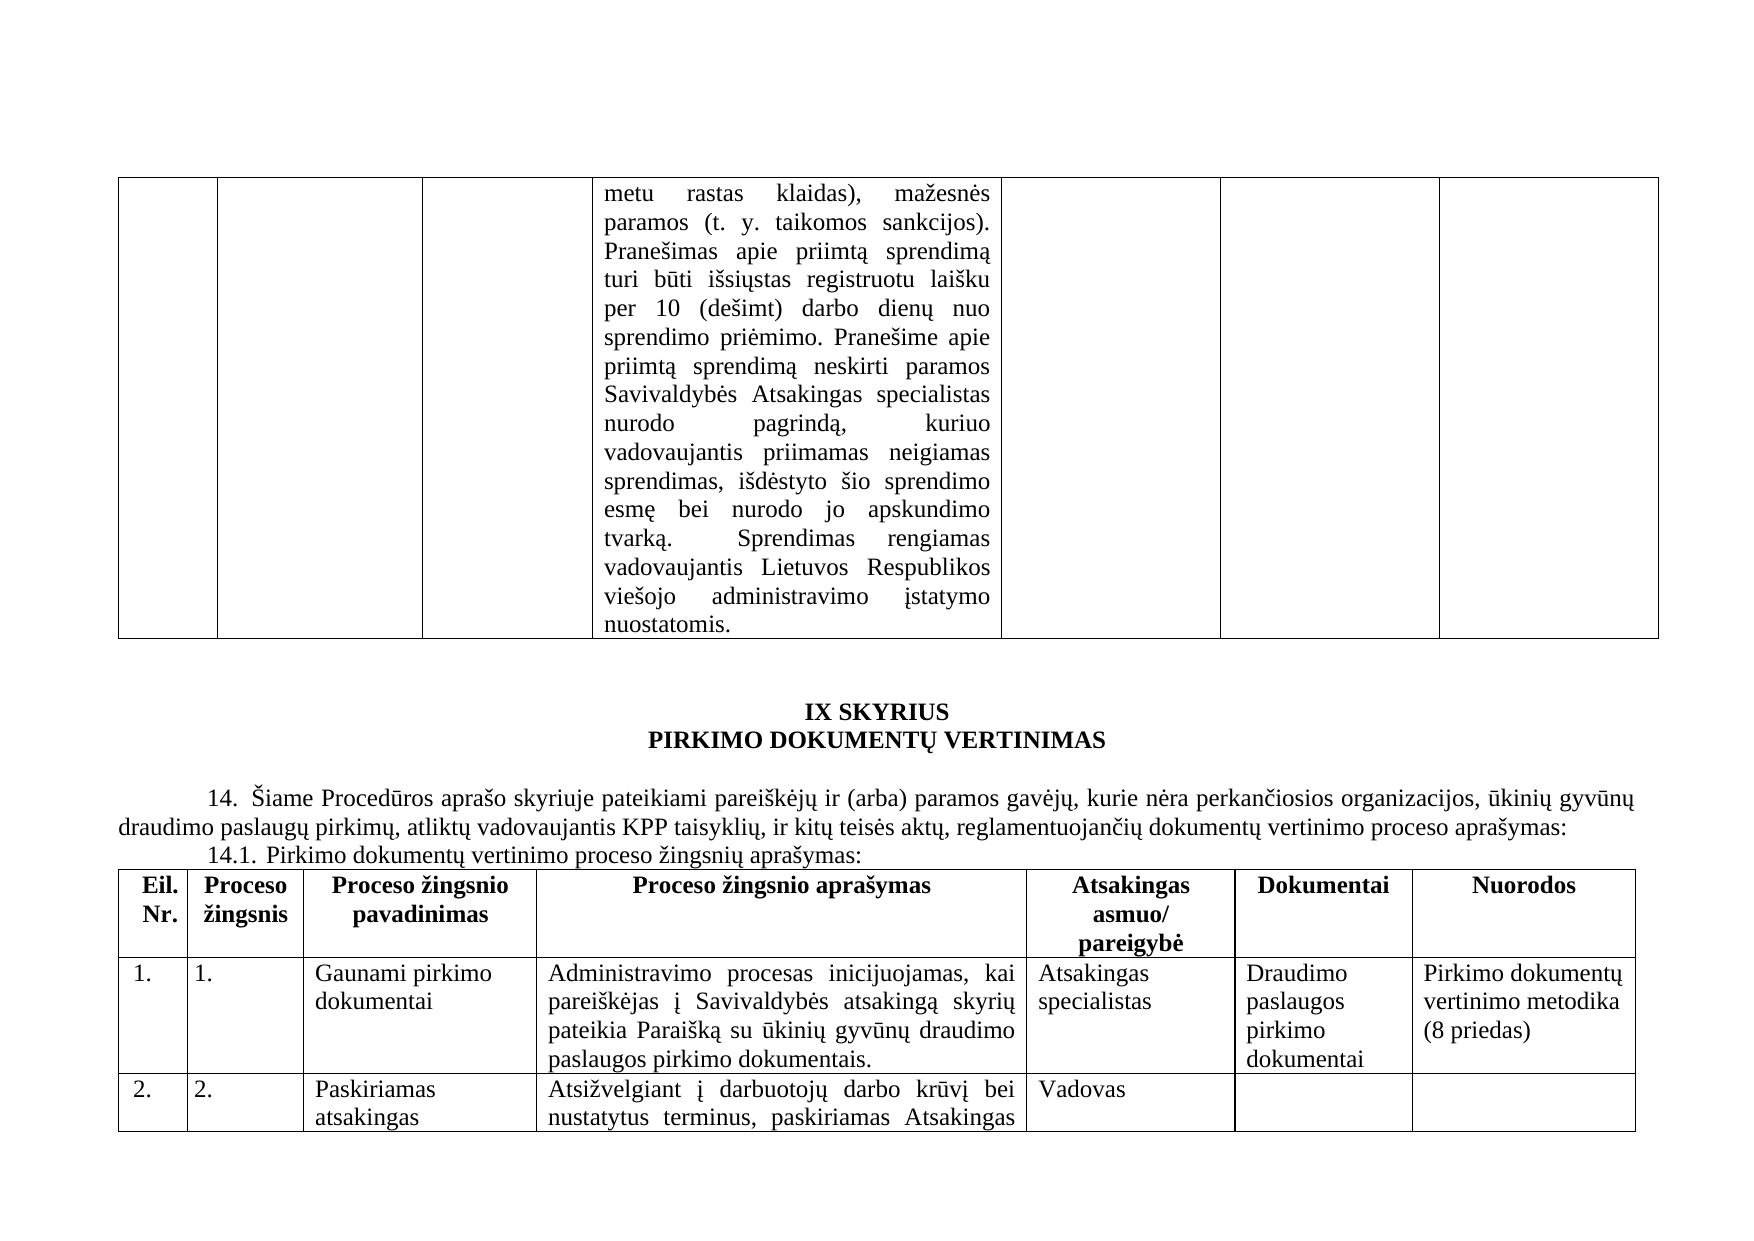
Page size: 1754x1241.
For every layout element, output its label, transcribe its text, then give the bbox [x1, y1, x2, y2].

text IX SKYRIUS [118, 697, 1636, 726]
table_cell [1221, 178, 1439, 638]
table_header Nuorodos [1413, 870, 1635, 957]
table_header Eil. Nr. [119, 870, 187, 957]
table_cell Vadovas [1027, 1074, 1234, 1131]
table_cell [1413, 1074, 1635, 1131]
table_cell metu rastas klaidas), mažesnės paramos (t. y. taikomos sankcijos). Pranešimas apie priimtą sprendimą turi būti išsiųstas registruotu laišku per 10 (dešimt) darbo dienų nuo sprendimo priėmimo. Pranešime apie priimtą sprendimą neskirti paramos Savivaldybės Atsakingas specialistas nurodo pagrindą, kuriuo vadovaujantis priimamas neigiamas sprendimas, išdėstyto šio sprendimo esmę bei nurodo jo apskundimo tvarką. Sprendimas rengiamas vadovaujantis Lietuvos Respublikos viešojo administravimo įstatymo nuostatomis. [593, 178, 1001, 638]
table_header Dokumentai [1236, 870, 1412, 957]
table_cell Pirkimo dokumentų vertinimo metodika (8 priedas) [1413, 958, 1635, 1073]
table_header Atsakingas asmuo/ pareigybė [1027, 870, 1234, 957]
table_cell [1440, 178, 1658, 638]
text 14. Šiame Procedūros aprašo skyriuje pateikiami pareiškėjų ir (arba) paramos gavėjų, kurie nėra perkančiosios organizacijos, ūkinių gyvūnų draudimo paslaugų pirkimų, atliktų vadovaujantis KPP taisyklių, ir kitų teisės aktų, reglamentuojančių dokumentų vertinimo proceso aprašymas: [118, 783, 1636, 841]
table_header Proceso žingsnio aprašymas [537, 870, 1026, 957]
table_header Proceso žingsnis [188, 870, 303, 957]
table_cell [119, 178, 217, 638]
table_cell 2. [119, 1074, 187, 1131]
table_cell 2. [188, 1074, 303, 1131]
table_cell Atsakingas specialistas [1027, 958, 1234, 1073]
table_cell Atsižvelgiant į darbuotojų darbo krūvį bei nustatytus terminus, paskiriamas Atsakingas [537, 1074, 1026, 1131]
table_cell 1. [119, 958, 187, 1073]
table_cell Paskiriamas atsakingas [304, 1074, 536, 1131]
table_cell [218, 178, 422, 638]
table_cell [1236, 1074, 1412, 1131]
table_cell Gaunami pirkimo dokumentai [304, 958, 536, 1073]
table_cell Draudimo paslaugos pirkimo dokumentai [1236, 958, 1412, 1073]
table_cell Administravimo procesas inicijuojamas, kai pareiškėjas į Savivaldybės atsakingą skyrių pateikia Paraišką su ūkinių gyvūnų draudimo paslaugos pirkimo dokumentais. [537, 958, 1026, 1073]
table_cell [423, 178, 592, 638]
text PIRKIMO DOKUMENTŲ VERTINIMAS [118, 726, 1636, 754]
table_header Proceso žingsnio pavadinimas [304, 870, 536, 957]
table_cell 1. [188, 958, 303, 1073]
table_cell [1002, 178, 1220, 638]
text 14.1. Pirkimo dokumentų vertinimo proceso žingsnių aprašymas: [118, 841, 1636, 869]
